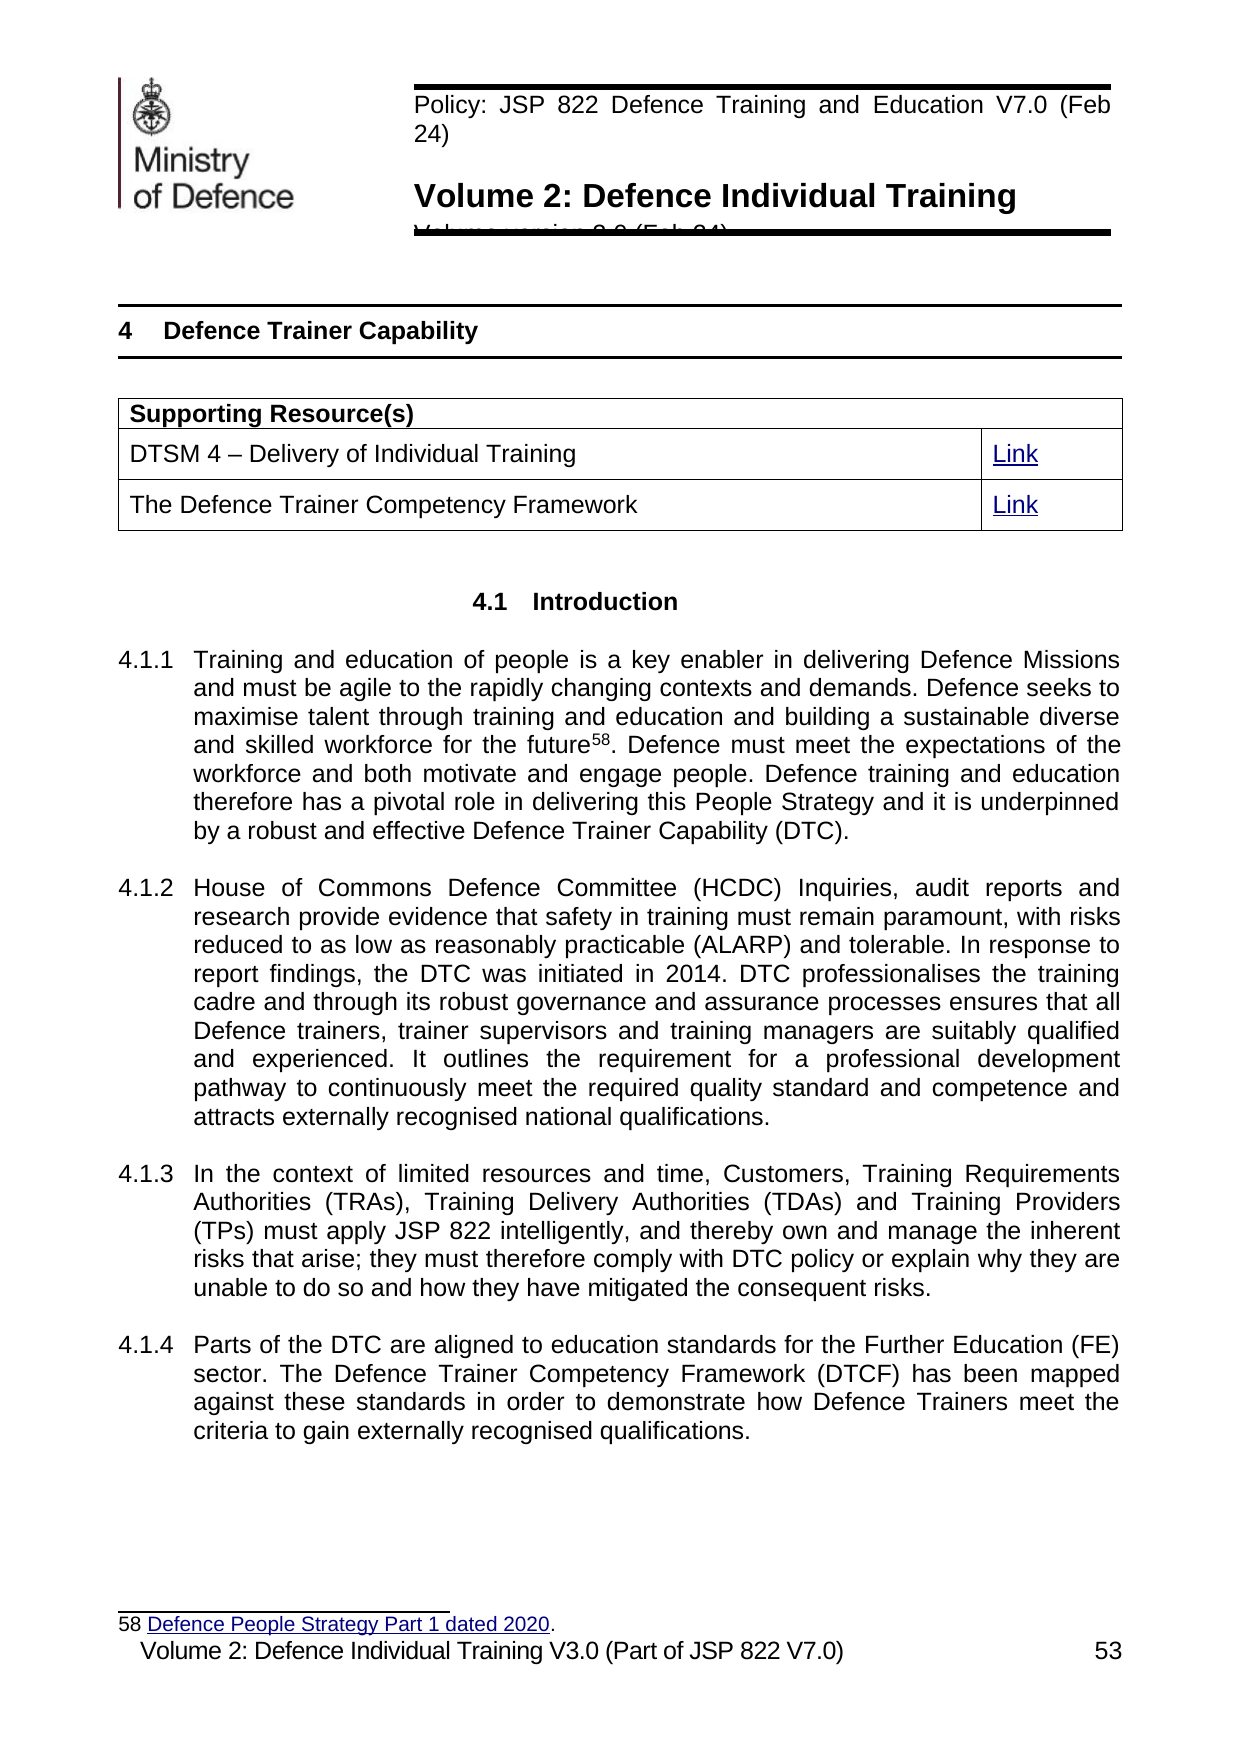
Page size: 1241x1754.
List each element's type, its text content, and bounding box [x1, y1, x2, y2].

table_cell Link [982, 480, 1122, 529]
table_cell DTSM 4 – Delivery of Individual Training [119, 429, 981, 479]
text Defence People Strategy Part 1 dated 2020. [118, 1612, 1122, 1636]
table_header Supporting Resource(s) [119, 399, 1122, 428]
subtitle Defence Trainer Capability [118, 307, 1122, 356]
subtitle Parts of the DTC are aligned to education standards for the Further Education (FE) sector. The Defence Trainer Competency Framework (DTCF) has been mapped against these standards in order to demonstrate how Defence Trainers meet the criteria to gain externally recognised qualifications. [118, 1331, 1122, 1445]
subtitle Training and education of people is a key enabler in delivering Defence Missions and must be agile to the rapidly changing contexts and demands. Defence seeks to maximise talent through training and education and building a sustainable diverse and skilled workforce for the future. Defence must meet the expectations of the workforce and both motivate and engage people. Defence training and education therefore has a pivotal role in delivering this People Strategy and it is underpinned by a robust and effective Defence Trainer Capability (DTC). [118, 645, 1122, 845]
subtitle Introduction [472, 588, 1122, 617]
subtitle House of Commons Defence Committee (HCDC) Inquiries, audit reports and research provide evidence that safety in training must remain paramount, with risks reduced to as low as reasonably practicable (ALARP) and tolerable. In response to report findings, the DTC was initiated in 2014. DTC professionalises the training cadre and through its robust governance and assurance processes ensures that all Defence trainers, trainer supervisors and training managers are suitably qualified and experienced. It outlines the requirement for a professional development pathway to continuously meet the required quality standard and competence and attracts externally recognised national qualifications. [118, 874, 1122, 1131]
table_cell Link [982, 429, 1122, 479]
table_cell The Defence Trainer Competency Framework [119, 480, 981, 529]
subtitle In the context of limited resources and time, Customers, Training Requirements Authorities (TRAs), Training Delivery Authorities (TDAs) and Training Providers (TPs) must apply JSP 822 intelligently, and thereby own and manage the inherent risks that arise; they must therefore comply with DTC policy or explain why they are unable to do so and how they have mitigated the consequent risks. [118, 1159, 1122, 1302]
